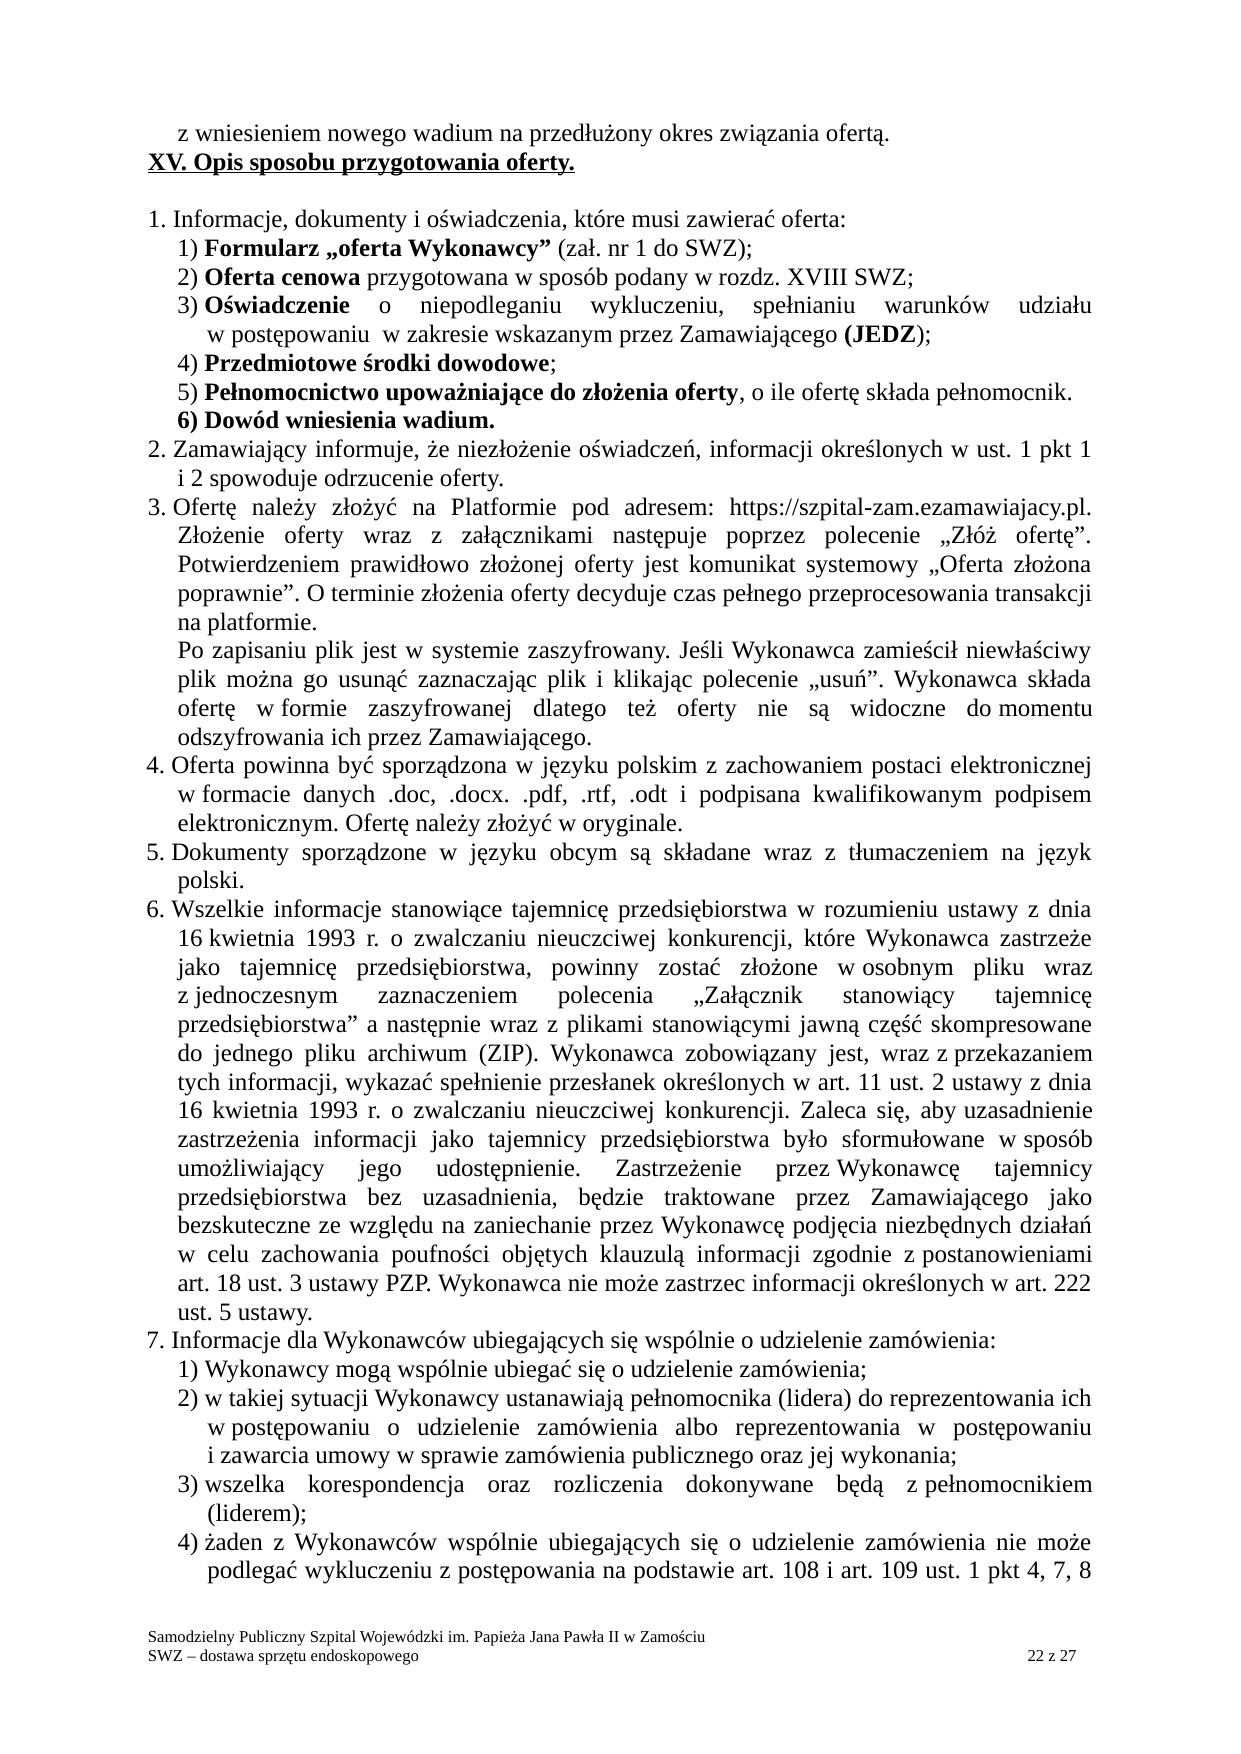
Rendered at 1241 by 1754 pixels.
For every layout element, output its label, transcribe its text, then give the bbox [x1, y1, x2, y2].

text 1. Informacje, dokumenty i oświadczenia, które musi zawierać oferta: [148, 204, 1093, 233]
list Oferta cenowa przygotowana w sposób podany w rozdz. XVIII SWZ; [177, 262, 1093, 291]
list Dokumenty sporządzone w języku obcym są składane wraz z tłumaczeniem na język polski. [146, 837, 1093, 894]
list Oferta powinna być sporządzona w języku polskim z zachowaniem postaci elektronicznej w formacie danych .doc, .docx. .pdf, .rtf, .odt i podpisana kwalifikowanym podpisem elektronicznym. Ofertę należy złożyć w oryginale. [146, 751, 1093, 837]
list Zamawiający informuje, że niezłożenie oświadczeń, informacji określonych w ust. 1 pkt 1 i 2 spowoduje odrzucenie oferty. [148, 434, 1093, 492]
list Wykonawcy mogą wspólnie ubiegać się o udzielenie zamówienia; [177, 1354, 1093, 1383]
list Oświadczenie o niepodleganiu wykluczeniu, spełnianiu warunków udziału w postępowaniu w zakresie wskazanym przez Zamawiającego (JEDZ); [177, 291, 1093, 348]
list z wniesieniem nowego wadium na przedłużony okres związania ofertą. [148, 118, 1093, 147]
list Przedmiotowe środki dowodowe; [177, 348, 1093, 377]
text Po zapisaniu plik jest w systemie zaszyfrowany. Jeśli Wykonawca zamieścił niewłaściwy plik można go usunąć zaznaczając plik i klikając polecenie „usuń”. Wykonawca składa ofertę w formie zaszyfrowanej dlatego też oferty nie są widoczne do momentu odszyfrowania ich przez Zamawiającego. [177, 636, 1093, 751]
list Pełnomocnictwo upoważniające do złożenia oferty, o ile ofertę składa pełnomocnik. [177, 377, 1093, 406]
list w takiej sytuacji Wykonawcy ustanawiają pełnomocnika (lidera) do reprezentowania ich w postępowaniu o udzielenie zamówienia albo reprezentowania w postępowaniu i zawarcia umowy w sprawie zamówienia publicznego oraz jej wykonania; [177, 1383, 1093, 1469]
list wszelka korespondencja oraz rozliczenia dokonywane będą z pełnomocnikiem (liderem); [177, 1469, 1093, 1527]
text XV. Opis sposobu przygotowania oferty. [148, 147, 1093, 176]
list żaden z Wykonawców wspólnie ubiegających się o udzielenie zamówienia nie może podlegać wykluczeniu z postępowania na podstawie art. 108 i art. 109 ust. 1 pkt 4, 7, 8 [177, 1527, 1093, 1584]
list Ofertę należy złożyć na Platformie pod adresem: https://szpital-zam.ezamawiajacy.pl. Złożenie oferty wraz z załącznikami następuje poprzez polecenie „Złóż ofertę”. Potwierdzeniem prawidłowo złożonej oferty jest komunikat systemowy „Oferta złożona poprawnie”. O terminie złożenia oferty decyduje czas pełnego przeprocesowania transakcji na platformie. [148, 492, 1093, 636]
list Informacje dla Wykonawców ubiegających się wspólnie o udzielenie zamówienia: [146, 1326, 1093, 1354]
list Formularz „oferta Wykonawcy” (zał. nr 1 do SWZ); [177, 233, 1093, 262]
list Dowód wniesienia wadium. [177, 406, 1093, 434]
list Wszelkie informacje stanowiące tajemnicę przedsiębiorstwa w rozumieniu ustawy z dnia 16 kwietnia 1993 r. o zwalczaniu nieuczciwej konkurencji, które Wykonawca zastrzeże jako tajemnicę przedsiębiorstwa, powinny zostać złożone w osobnym pliku wraz z jednoczesnym zaznaczeniem polecenia „Załącznik stanowiący tajemnicę przedsiębiorstwa” a następnie wraz z plikami stanowiącymi jawną część skompresowane do jednego pliku archiwum (ZIP). Wykonawca zobowiązany jest, wraz z przekazaniem tych informacji, wykazać spełnienie przesłanek określonych w art. 11 ust. 2 ustawy z dnia 16 kwietnia 1993 r. o zwalczaniu nieuczciwej konkurencji. Zaleca się, aby uzasadnienie zastrzeżenia informacji jako tajemnicy przedsiębiorstwa było sformułowane w sposób umożliwiający jego udostępnienie. Zastrzeżenie przez Wykonawcę tajemnicy przedsiębiorstwa bez uzasadnienia, będzie traktowane przez Zamawiającego jako bezskuteczne ze względu na zaniechanie przez Wykonawcę podjęcia niezbędnych działań w celu zachowania poufności objętych klauzulą informacji zgodnie z postanowieniami art. 18 ust. 3 ustawy PZP. Wykonawca nie może zastrzec informacji określonych w art. 222 ust. 5 ustawy. [146, 894, 1093, 1326]
